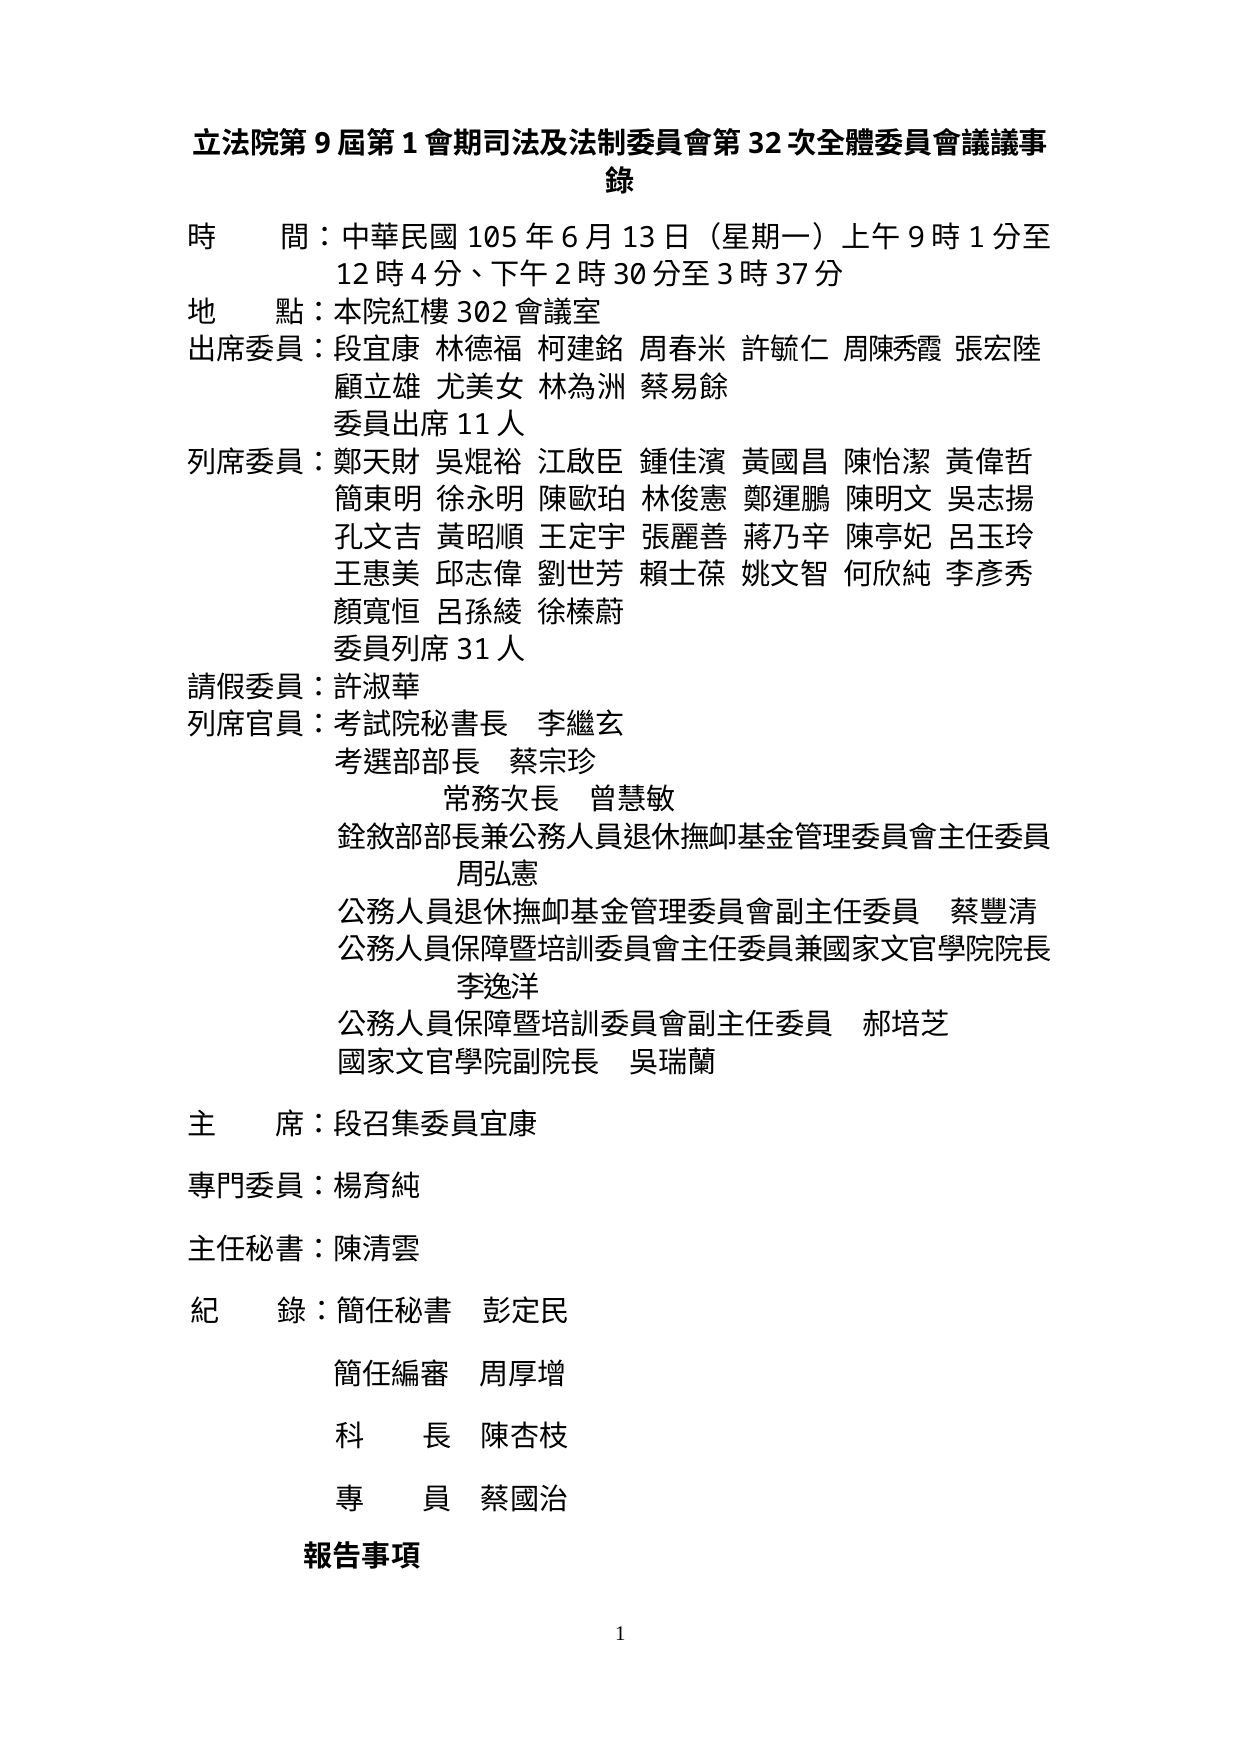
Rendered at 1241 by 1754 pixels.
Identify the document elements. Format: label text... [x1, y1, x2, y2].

text 報告事項 [187, 1536, 1053, 1573]
text 考選部部長 蔡宗珍 [329, 742, 1053, 780]
text 委員列席31人 [187, 630, 1053, 667]
text 簡任編審 周厚增 [187, 1330, 1053, 1392]
text 時 間：中華民國105年6月13日（星期一）上午9時1分至12時4分、下午2時30分至3時37分 [187, 217, 1053, 292]
text 常務次長 曾慧敏 [337, 780, 1053, 817]
text 委員出席11人 [187, 405, 1053, 442]
text 主任秘書：陳清雲 [187, 1205, 1053, 1267]
text 紀 錄：簡任秘書 彭定民 [187, 1267, 1053, 1330]
text 公務人員保障暨培訓委員會副主任委員 郝培芝 [337, 1005, 1053, 1042]
text 國家文官學院副院長 吳瑞蘭 [337, 1042, 1053, 1080]
text 孔文吉 黃昭順 王定宇 張麗善 蔣乃辛 陳亭妃 呂玉玲 [187, 517, 1053, 555]
text 科 長 陳杏枝 [187, 1392, 1053, 1455]
text 專門委員：楊育純 [187, 1142, 1053, 1205]
text 簡東明 徐永明 陳歐珀 林俊憲 鄭運鵬 陳明文 吳志揚 [187, 480, 1053, 517]
text 出席委員：段宜康 林德福 柯建銘 周春米 許毓仁 周陳秀霞 張宏陸 [187, 330, 1053, 367]
text 列席官員：考試院秘書長 李繼玄 [187, 705, 1053, 742]
text 地 點：本院紅樓302會議室 [187, 292, 1053, 330]
text 請假委員：許淑華 [187, 667, 1053, 705]
text 專 員 蔡國治 [187, 1455, 1053, 1517]
text 列席委員：鄭天財 吳焜裕 江啟臣 鍾佳濱 黃國昌 陳怡潔 黃偉哲 [187, 442, 1053, 480]
text 顧立雄 尤美女 林為洲 蔡易餘 [301, 367, 1053, 405]
text 主 席：段召集委員宜康 [187, 1080, 1053, 1142]
text 立法院第9屆第1會期司法及法制委員會第32次全體委員會議議事錄 [187, 123, 1053, 198]
text 公務人員退休撫卹基金管理委員會副主任委員 蔡豐清 [337, 892, 1053, 930]
text 王惠美 邱志偉 劉世芳 賴士葆 姚文智 何欣純 李彥秀 [187, 555, 1053, 592]
text 顏寬恒 呂孫綾 徐榛蔚 [187, 592, 1053, 630]
text 銓敘部部長兼公務人員退休撫卹基金管理委員會主任委員 周弘憲 [337, 817, 1053, 892]
text 公務人員保障暨培訓委員會主任委員兼國家文官學院院長 李逸洋 [337, 930, 1053, 1005]
